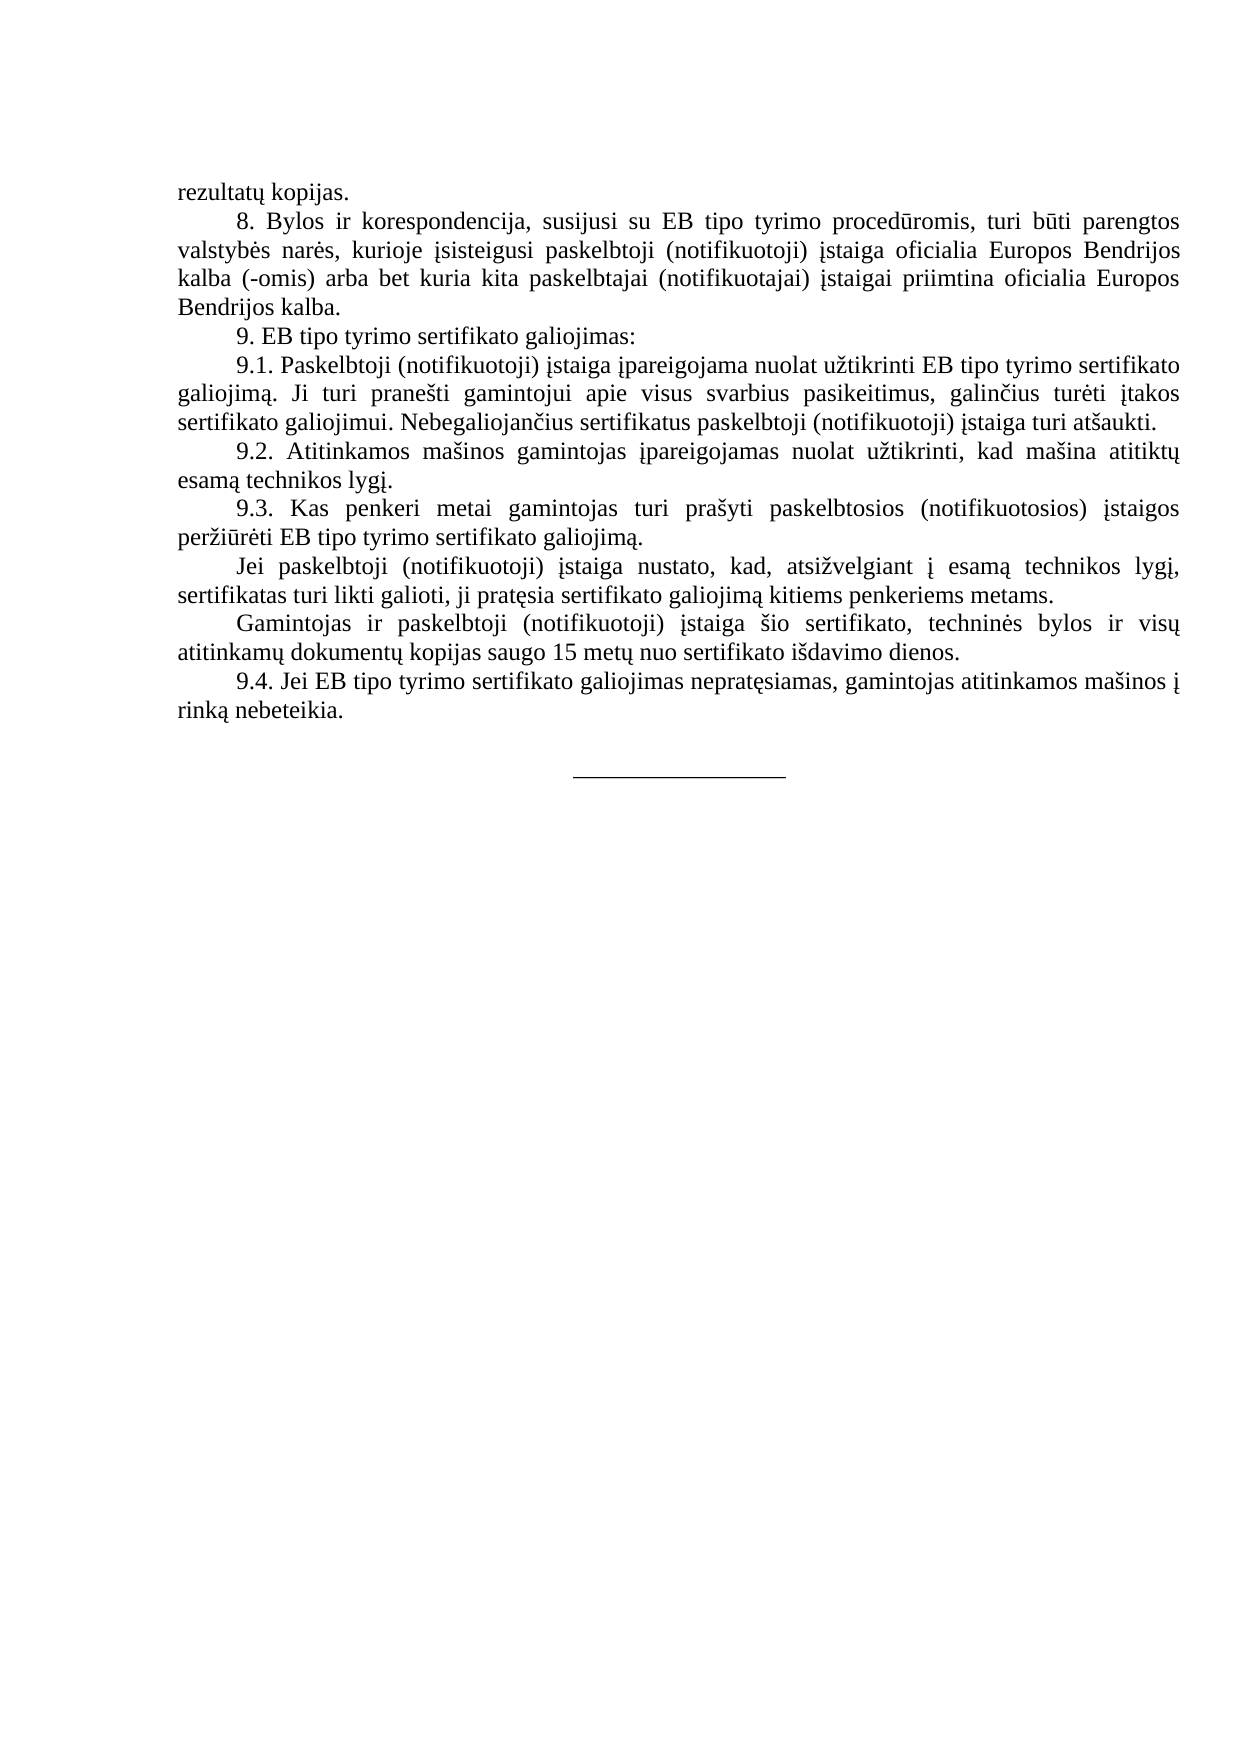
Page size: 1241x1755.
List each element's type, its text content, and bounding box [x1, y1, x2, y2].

text 9.3. Kas penkeri metai gamintojas turi prašyti paskelbtosios (notifikuotosios) įstaigos peržiūrėti EB tipo tyrimo sertifikato galiojimą. [177, 493, 1181, 551]
text 8. Bylos ir korespondencija, susijusi su EB tipo tyrimo procedūromis, turi būti parengtos valstybės narės, kurioje įsisteigusi paskelbtoji (notifikuotoji) įstaiga oficialia Europos Bendrijos kalba (-omis) arba bet kuria kita paskelbtajai (notifikuotajai) įstaigai priimtina oficialia Europos Bendrijos kalba. [177, 206, 1181, 321]
text 9.1. Paskelbtoji (notifikuotoji) įstaiga įpareigojama nuolat užtikrinti EB tipo tyrimo sertifikato galiojimą. Ji turi pranešti gamintojui apie visus svarbius pasikeitimus, galinčius turėti įtakos sertifikato galiojimui. Nebegaliojančius sertifikatus paskelbtoji (notifikuotoji) įstaiga turi atšaukti. [177, 350, 1181, 436]
text rezultatų kopijas. [177, 177, 1181, 206]
text 9. EB tipo tyrimo sertifikato galiojimas: [177, 321, 1181, 350]
text 9.4. Jei EB tipo tyrimo sertifikato galiojimas nepratęsiamas, gamintojas atitinkamos mašinos į rinką nebeteikia. [177, 666, 1181, 723]
text _________________ [177, 752, 1181, 781]
text Gamintojas ir paskelbtoji (notifikuotoji) įstaiga šio sertifikato, techninės bylos ir visų atitinkamų dokumentų kopijas saugo 15 metų nuo sertifikato išdavimo dienos. [177, 608, 1181, 666]
text Jei paskelbtoji (notifikuotoji) įstaiga nustato, kad, atsižvelgiant į esamą technikos lygį, sertifikatas turi likti galioti, ji pratęsia sertifikato galiojimą kitiems penkeriems metams. [177, 551, 1181, 608]
text 9.2. Atitinkamos mašinos gamintojas įpareigojamas nuolat užtikrinti, kad mašina atitiktų esamą technikos lygį. [177, 436, 1181, 493]
